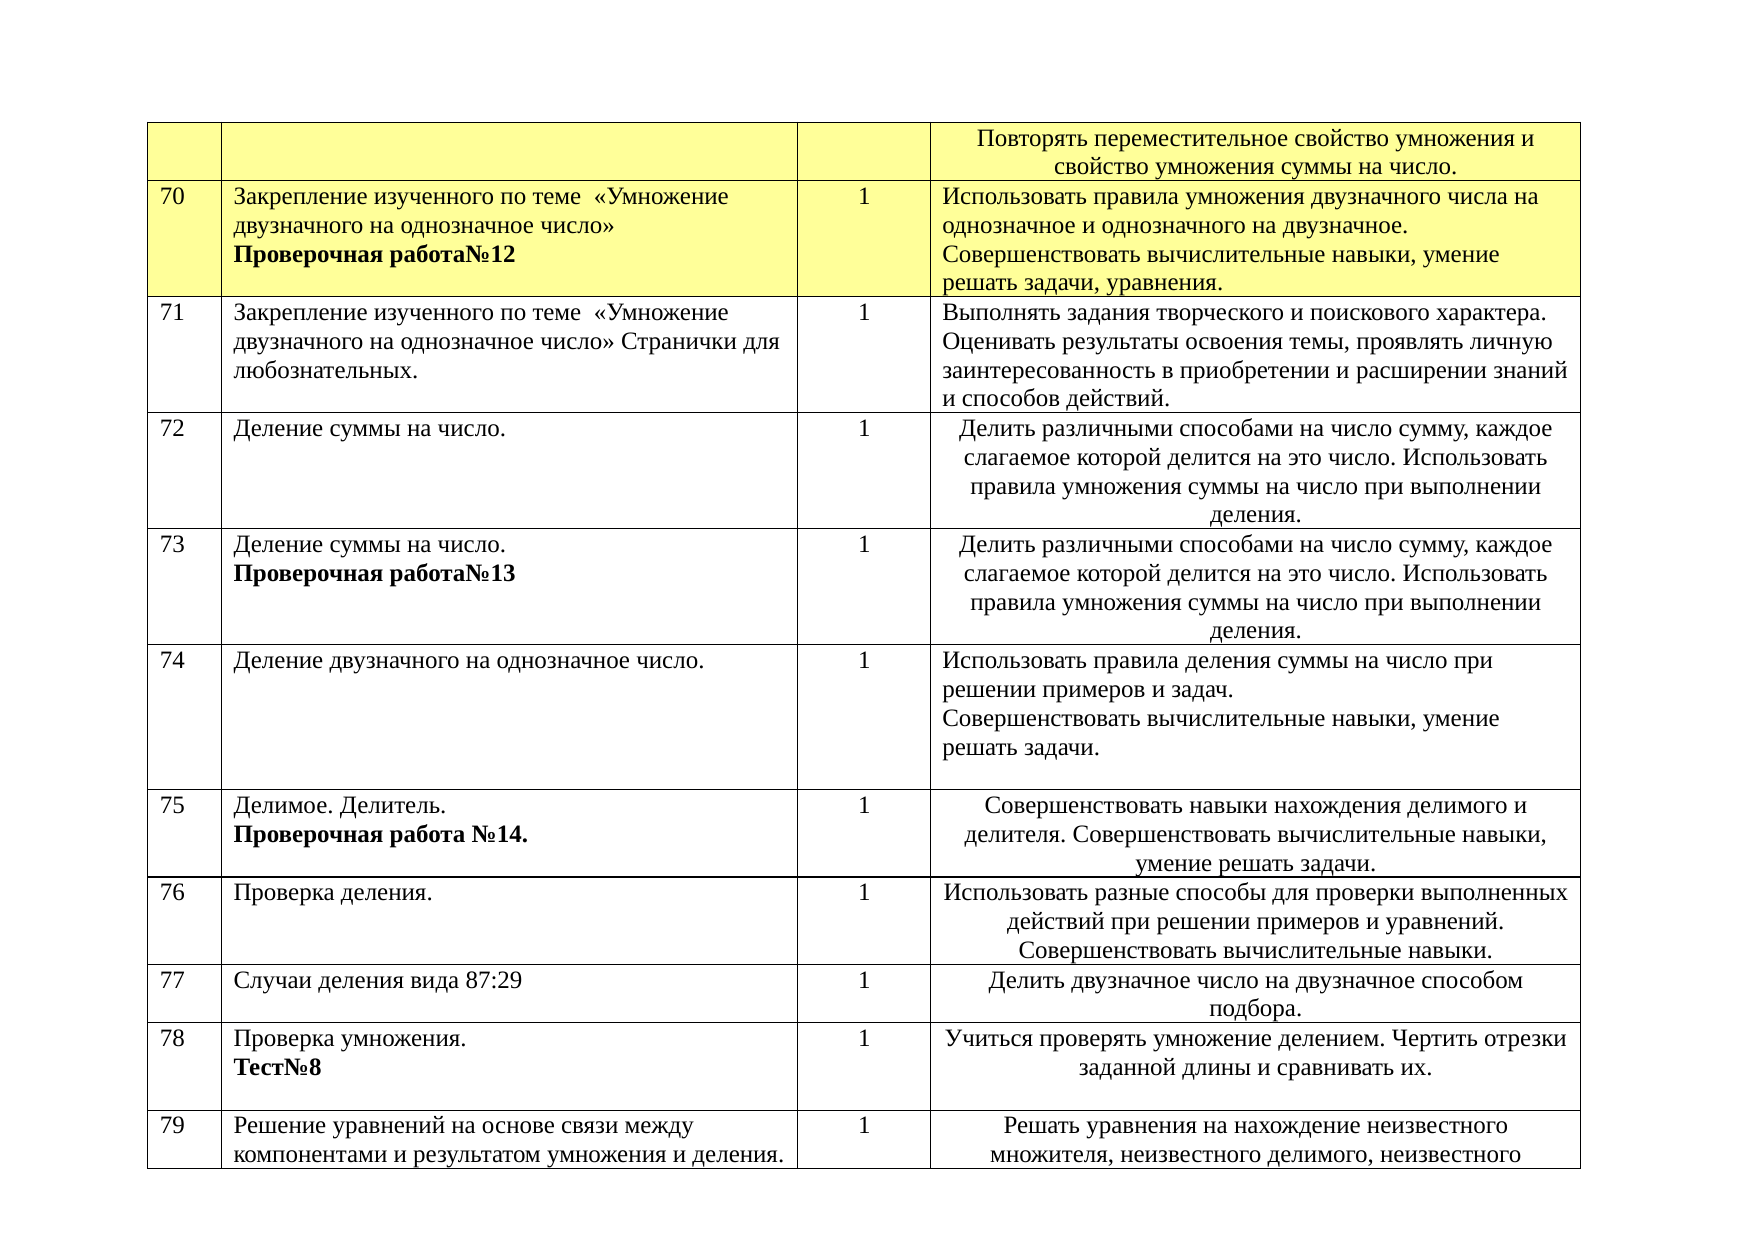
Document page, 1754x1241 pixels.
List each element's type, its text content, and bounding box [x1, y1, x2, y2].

table_cell Закрепление изученного по теме «Умножение двузначного на однозначное число» Проверочная работа№12 [222, 181, 797, 296]
table_cell Случаи деления вида 87:29 [222, 965, 797, 1022]
table_cell Деление двузначного на однозначное число. [222, 645, 797, 789]
table_cell Делить различными способами на число сумму, каждое слагаемое которой делится на это число. Использовать правила умножения суммы на число при выполнении деления. [931, 413, 1580, 528]
table_cell 74 [148, 645, 221, 789]
table_cell Повторять переместительное свойство умножения и свойство умножения суммы на число. [931, 123, 1580, 180]
table_cell Выполнять задания творческого и поискового характера. Оценивать результаты освоения темы, проявлять личную заинтересованность в приобретении и расширении знаний и способов действий. [931, 297, 1580, 412]
table_cell [798, 123, 930, 180]
table_cell 73 [148, 529, 221, 644]
table_cell 1 [798, 790, 930, 876]
table_cell Делить двузначное число на двузначное способом подбора. [931, 965, 1580, 1022]
table_cell 1 [798, 529, 930, 644]
table_cell Использовать разные способы для проверки выполненных действий при решении примеров и уравнений. Совершенствовать вычислительные навыки. [931, 878, 1580, 964]
table_cell Использовать правила деления суммы на число при решении примеров и задач. Совершенствовать вычислительные навыки, умение решать задачи. [931, 645, 1580, 789]
table_cell Деление суммы на число. [222, 413, 797, 528]
table_cell Решение уравнений на основе связи между компонентами и результатом умножения и деления. [222, 1111, 797, 1168]
table_cell Использовать правила умножения двузначного числа на однозначное и однозначного на двузначное. Совершенствовать вычислительные навыки, умение решать задачи, уравнения. [931, 181, 1580, 296]
table_cell Делить различными способами на число сумму, каждое слагаемое которой делится на это число. Использовать правила умножения суммы на число при выполнении деления. [931, 529, 1580, 644]
table_cell 70 [148, 181, 221, 296]
table_cell 1 [798, 1111, 930, 1168]
table_cell Делимое. Делитель. Проверочная работа №14. [222, 790, 797, 876]
table_cell Закрепление изученного по теме «Умножение двузначного на однозначное число» Странички для любознательных. [222, 297, 797, 412]
table_cell [222, 123, 797, 180]
table_cell Деление суммы на число. Проверочная работа№13 [222, 529, 797, 644]
table_cell Учиться проверять умножение делением. Чертить отрезки заданной длины и сравнивать их. [931, 1023, 1580, 1109]
table_cell 1 [798, 297, 930, 412]
table_cell 78 [148, 1023, 221, 1109]
table_cell Проверка умножения. Тест№8 [222, 1023, 797, 1109]
table_cell 72 [148, 413, 221, 528]
table_cell 71 [148, 297, 221, 412]
table_cell 75 [148, 790, 221, 876]
table_cell Совершенствовать навыки нахождения делимого и делителя. Совершенствовать вычислительные навыки, умение решать задачи. [931, 790, 1580, 876]
table_cell Решать уравнения на нахождение неизвестного множителя, неизвестного делимого, неизвестного [931, 1111, 1580, 1168]
table_cell 76 [148, 878, 221, 964]
table_cell 79 [148, 1111, 221, 1168]
table_cell 1 [798, 878, 930, 964]
table_cell 1 [798, 1023, 930, 1109]
table_cell 1 [798, 965, 930, 1022]
table_cell 77 [148, 965, 221, 1022]
table_cell Проверка деления. [222, 878, 797, 964]
table_cell 1 [798, 645, 930, 789]
table_cell 1 [798, 181, 930, 296]
table_cell 1 [798, 413, 930, 528]
table_cell [148, 123, 221, 180]
